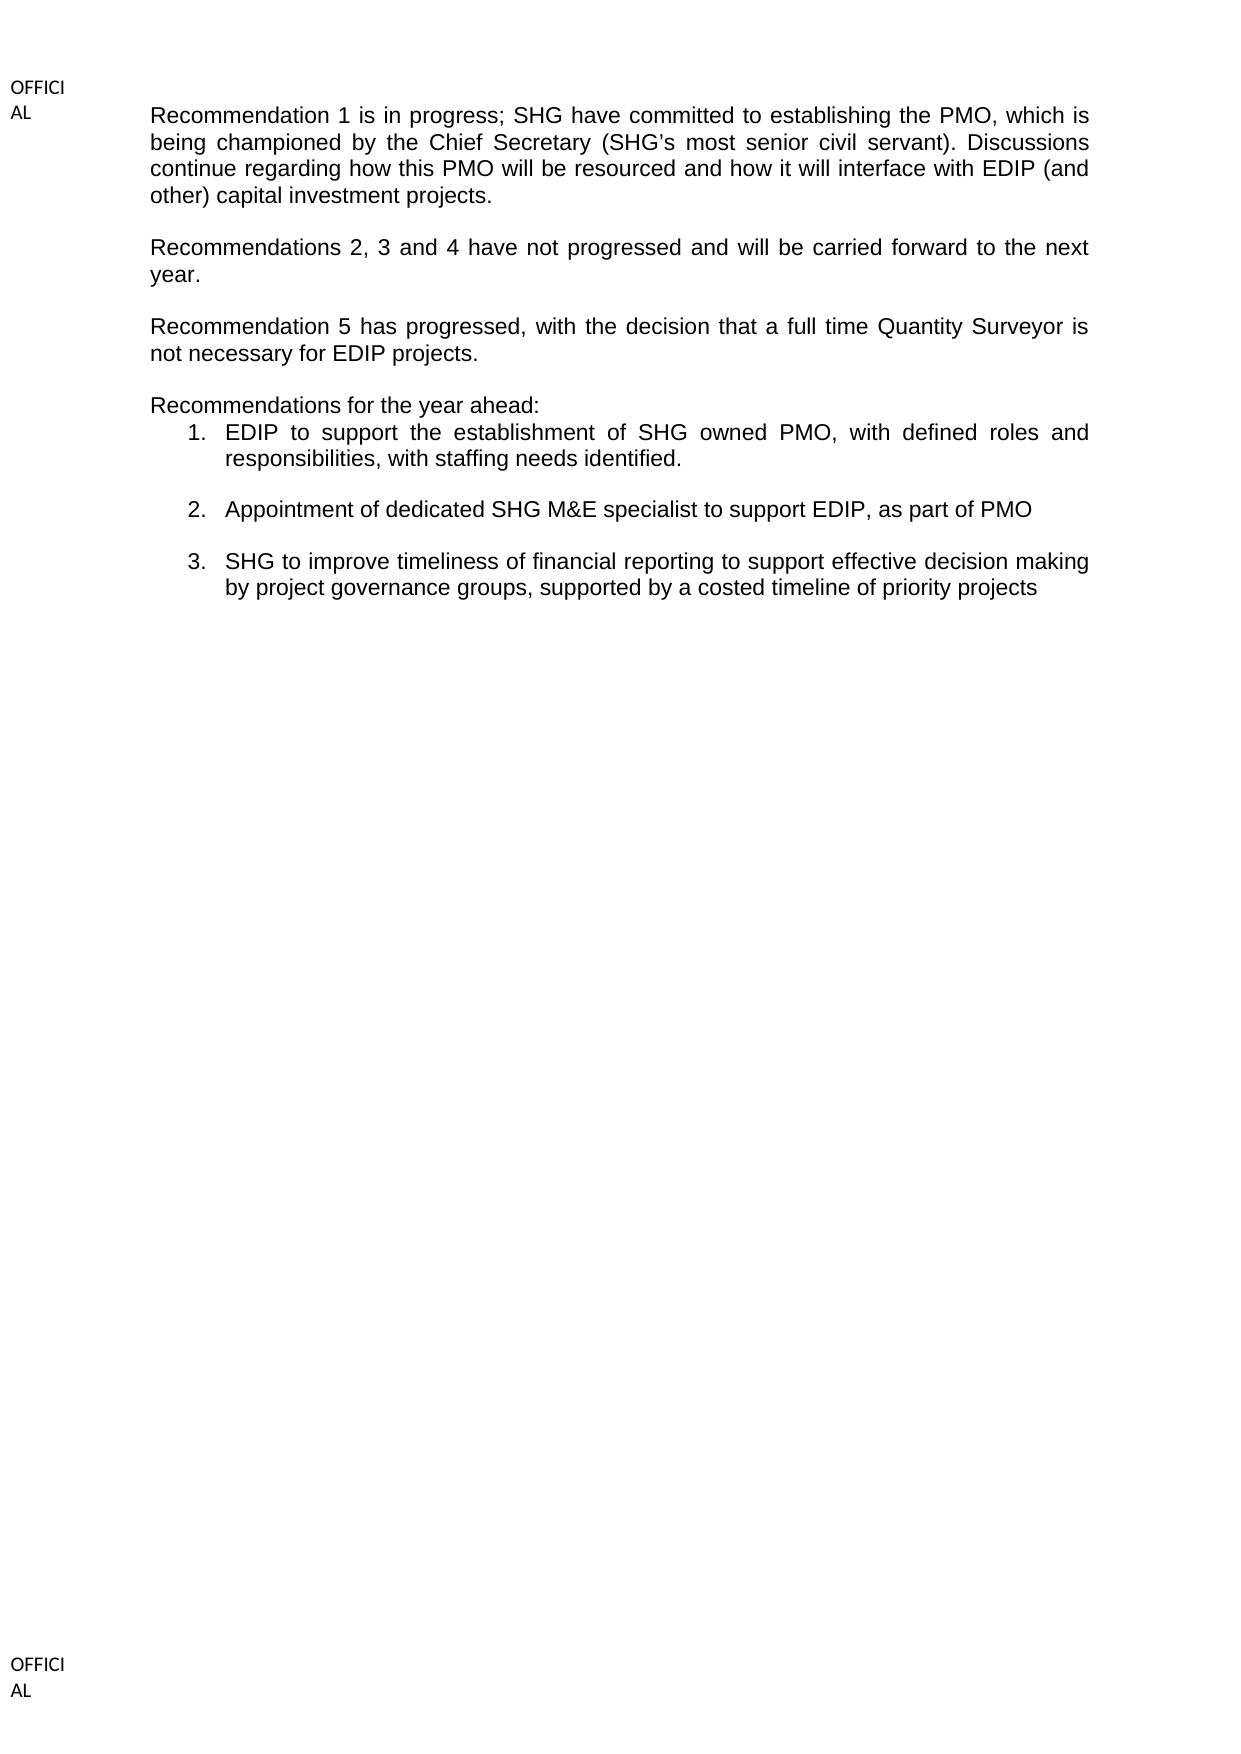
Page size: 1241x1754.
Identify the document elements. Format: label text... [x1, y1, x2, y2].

text Recommendation 1 is in progress; SHG have committed to establishing the PMO, which is being championed by the Chief Secretary (SHG’s most senior civil servant). Discussions continue regarding how this PMO will be resourced and how it will interface with EDIP (and other) capital investment projects. [150, 102, 1090, 208]
text Recommendations 2, 3 and 4 have not progressed and will be carried forward to the next year. [150, 234, 1090, 287]
list Appointment of dedicated SHG M&E specialist to support EDIP, as part of PMO [187, 496, 1090, 523]
list EDIP to support the establishment of SHG owned PMO, with defined roles and responsibilities, with staffing needs identified. [187, 419, 1090, 471]
text Recommendation 5 has progressed, with the decision that a full time Quantity Surveyor is not necessary for EDIP projects. [150, 313, 1090, 366]
list SHG to improve timeliness of financial reporting to support effective decision making by project governance groups, supported by a costed timeline of priority projects [187, 548, 1090, 601]
text Recommendations for the year ahead: [150, 392, 1090, 419]
